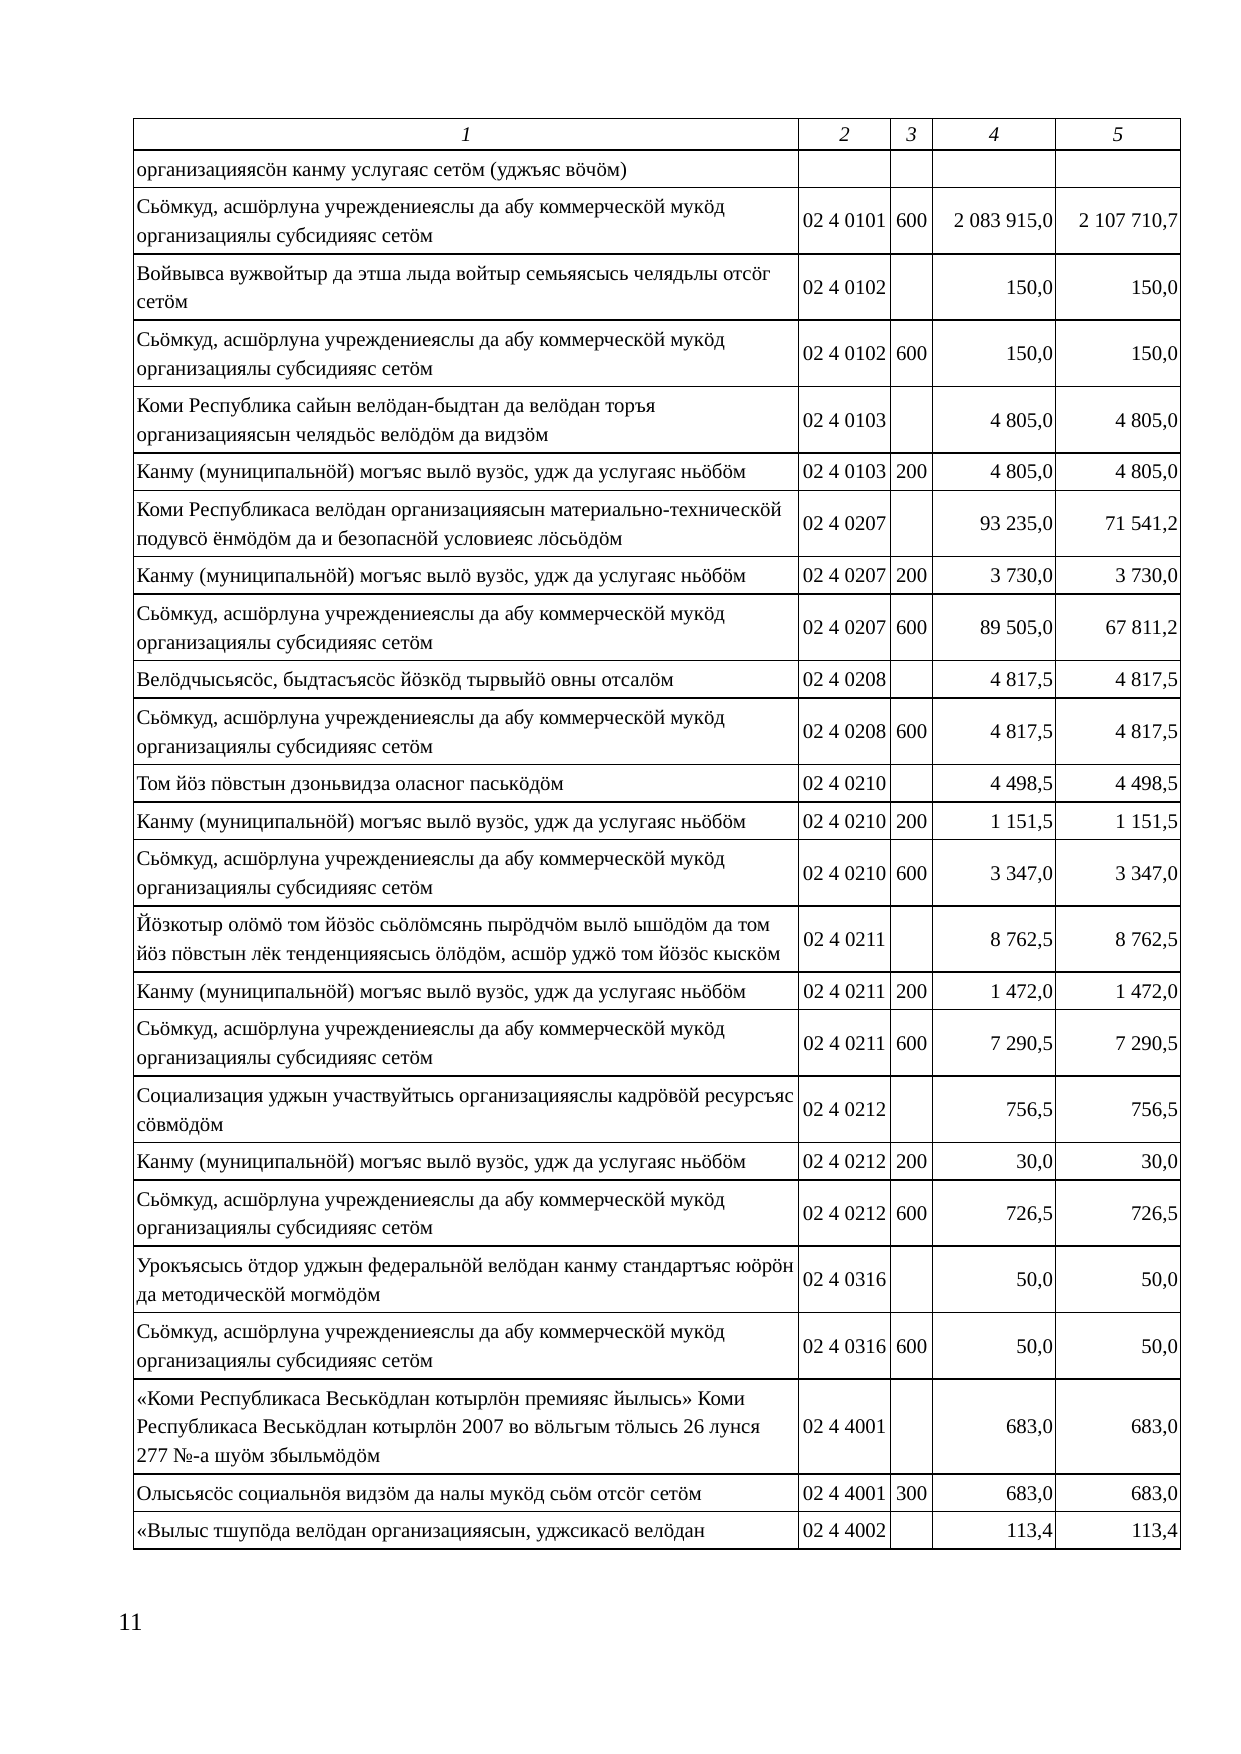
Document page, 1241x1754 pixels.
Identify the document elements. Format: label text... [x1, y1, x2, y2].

table_cell 150,0 [1056, 321, 1180, 386]
table_cell Канму (муниципальнӧй) могъяс вылӧ вузӧс, удж да услугаяс ньӧбӧм [134, 803, 798, 838]
table_cell 3 730,0 [933, 557, 1055, 593]
table_cell 1 151,5 [933, 803, 1055, 838]
table_cell 1 472,0 [1056, 973, 1180, 1009]
table_cell 02 4 0211 [799, 973, 890, 1009]
table_cell 600 [891, 1181, 932, 1245]
table_cell 113,4 [1056, 1512, 1180, 1548]
table_cell 4 805,0 [1056, 454, 1180, 489]
table_cell организацияясӧн канму услугаяс сетӧм (уджъяс вӧчӧм) [134, 151, 798, 187]
table_cell 600 [891, 699, 932, 763]
table_cell 1 151,5 [1056, 803, 1180, 838]
table_header 3 [891, 119, 932, 149]
table_header 4 [933, 119, 1055, 149]
table_cell 02 4 0210 [799, 840, 890, 905]
table_cell 4 817,5 [933, 699, 1055, 763]
table_cell 4 498,5 [933, 765, 1055, 801]
table_cell [891, 491, 932, 556]
table_cell 50,0 [1056, 1247, 1180, 1312]
table_cell 4 498,5 [1056, 765, 1180, 801]
table_cell 600 [891, 1313, 932, 1378]
table_cell 4 817,5 [1056, 661, 1180, 697]
table_cell 3 730,0 [1056, 557, 1180, 593]
table_cell 02 4 0212 [799, 1143, 890, 1179]
table_cell [891, 1247, 932, 1312]
table_cell 02 4 0316 [799, 1313, 890, 1378]
table_cell Канму (муниципальнӧй) могъяс вылӧ вузӧс, удж да услугаяс ньӧбӧм [134, 557, 798, 593]
table_cell 67 811,2 [1056, 595, 1180, 660]
table_cell 02 4 0103 [799, 387, 890, 452]
table_cell 02 4 0207 [799, 595, 890, 660]
table_cell 30,0 [933, 1143, 1055, 1179]
table_cell Сьӧмкуд, асшӧрлуна учреждениеяслы да абу коммерческӧй мукӧд организациялы субсидияяс сетӧм [134, 188, 798, 253]
table_cell 02 4 0212 [799, 1077, 890, 1141]
table_cell 02 4 0207 [799, 557, 890, 593]
table_cell 71 541,2 [1056, 491, 1180, 556]
table_cell Канму (муниципальнӧй) могъяс вылӧ вузӧс, удж да услугаяс ньӧбӧм [134, 973, 798, 1009]
table_cell 4 817,5 [1056, 699, 1180, 763]
table_cell Сьӧмкуд, асшӧрлуна учреждениеяслы да абу коммерческӧй мукӧд организациялы субсидияяс сетӧм [134, 840, 798, 905]
table_cell [891, 1512, 932, 1548]
table_cell 756,5 [933, 1077, 1055, 1141]
table_cell Войвывса вужвойтыр да этша лыда войтыр семьяясысь челядьлы отсӧг сетӧм [134, 255, 798, 319]
table_cell 4 805,0 [1056, 387, 1180, 452]
table_cell 200 [891, 803, 932, 838]
table_cell 02 4 4001 [799, 1475, 890, 1511]
table_cell [799, 151, 890, 187]
table_cell 02 4 0212 [799, 1181, 890, 1245]
table_cell 4 817,5 [933, 661, 1055, 697]
table_cell 600 [891, 321, 932, 386]
table_cell [1056, 151, 1180, 187]
table_cell 93 235,0 [933, 491, 1055, 556]
table_cell 2 083 915,0 [933, 188, 1055, 253]
table_cell Сьӧмкуд, асшӧрлуна учреждениеяслы да абу коммерческӧй мукӧд организациялы субсидияяс сетӧм [134, 1010, 798, 1075]
table_cell 02 4 0208 [799, 699, 890, 763]
table_cell 7 290,5 [1056, 1010, 1180, 1075]
table_cell [891, 1380, 932, 1473]
table_cell [891, 907, 932, 971]
table_cell Олысьясӧс социальнӧя видзӧм да налы мукӧд сьӧм отсӧг сетӧм [134, 1475, 798, 1511]
table_cell 02 4 0101 [799, 188, 890, 253]
table_cell 150,0 [933, 255, 1055, 319]
table_cell 150,0 [1056, 255, 1180, 319]
table_cell 683,0 [933, 1475, 1055, 1511]
table_cell 4 805,0 [933, 454, 1055, 489]
table_cell 50,0 [933, 1313, 1055, 1378]
table_cell Коми Республикаса велӧдан организацияясын материально-техническӧй подувсӧ ёнмӧдӧм да и безопаснӧй условиеяс лӧсьӧдӧм [134, 491, 798, 556]
table_cell Коми Республика сайын велӧдан-быдтан да велӧдан торъя организацияясын челядьӧс велӧдӧм да видзӧм [134, 387, 798, 452]
table_cell Сьӧмкуд, асшӧрлуна учреждениеяслы да абу коммерческӧй мукӧд организациялы субсидияяс сетӧм [134, 1181, 798, 1245]
table_cell 1 472,0 [933, 973, 1055, 1009]
table_cell 02 4 0208 [799, 661, 890, 697]
table_cell [891, 765, 932, 801]
table_cell 02 4 0207 [799, 491, 890, 556]
table_cell Йӧзкотыр олӧмӧ том йӧзӧс сьӧлӧмсянь пырӧдчӧм вылӧ ышӧдӧм да том йӧз пӧвстын лёк тенденцияясысь ӧлӧдӧм, асшӧр уджӧ том йӧзӧс кыскӧм [134, 907, 798, 971]
table_cell 02 4 0102 [799, 255, 890, 319]
table_cell «Коми Республикаса Веськӧдлан котырлӧн премияяс йылысь» Коми Республикаса Веськӧдлан котырлӧн 2007 во вӧльгым тӧлысь 26 лунся 277 №-а шуӧм збыльмӧдӧм [134, 1380, 798, 1473]
table_cell 113,4 [933, 1512, 1055, 1548]
table_cell 200 [891, 557, 932, 593]
table_cell 02 4 0211 [799, 1010, 890, 1075]
table_cell Сьӧмкуд, асшӧрлуна учреждениеяслы да абу коммерческӧй мукӧд организациялы субсидияяс сетӧм [134, 1313, 798, 1378]
table_cell Сьӧмкуд, асшӧрлуна учреждениеяслы да абу коммерческӧй мукӧд организациялы субсидияяс сетӧм [134, 699, 798, 763]
table_header 5 [1056, 119, 1180, 149]
table_cell 50,0 [933, 1247, 1055, 1312]
table_cell Сьӧмкуд, асшӧрлуна учреждениеяслы да абу коммерческӧй мукӧд организациялы субсидияяс сетӧм [134, 321, 798, 386]
table_cell [933, 151, 1055, 187]
table_cell Урокъясысь ӧтдор уджын федеральнӧй велӧдан канму стандартъяс юӧрӧн да методическӧй могмӧдӧм [134, 1247, 798, 1312]
table_cell Том йӧз пӧвстын дзоньвидза оласног паськӧдӧм [134, 765, 798, 801]
table_cell [891, 151, 932, 187]
table_cell 02 4 4001 [799, 1380, 890, 1473]
table_cell [891, 661, 932, 697]
table_header 1 [134, 119, 798, 149]
table_cell 600 [891, 1010, 932, 1075]
table_header 2 [799, 119, 890, 149]
table_cell Социализация уджын участвуйтысь организацияяслы кадрӧвӧй ресурсъяс сӧвмӧдӧм [134, 1077, 798, 1141]
table_cell [891, 1077, 932, 1141]
table_cell 150,0 [933, 321, 1055, 386]
table_cell 89 505,0 [933, 595, 1055, 660]
table_cell 4 805,0 [933, 387, 1055, 452]
table_cell 683,0 [933, 1380, 1055, 1473]
table_cell 683,0 [1056, 1475, 1180, 1511]
table_cell [891, 255, 932, 319]
table_cell 02 4 0211 [799, 907, 890, 971]
table_cell 8 762,5 [933, 907, 1055, 971]
table_cell 600 [891, 840, 932, 905]
table_cell 200 [891, 1143, 932, 1179]
table_cell 600 [891, 188, 932, 253]
table_cell 02 4 0316 [799, 1247, 890, 1312]
table_cell 02 4 0102 [799, 321, 890, 386]
table_cell 8 762,5 [1056, 907, 1180, 971]
table_cell 683,0 [1056, 1380, 1180, 1473]
table_cell Канму (муниципальнӧй) могъяс вылӧ вузӧс, удж да услугаяс ньӧбӧм [134, 454, 798, 489]
table_cell 7 290,5 [933, 1010, 1055, 1075]
table_cell 02 4 0103 [799, 454, 890, 489]
table_cell 300 [891, 1475, 932, 1511]
table_cell 756,5 [1056, 1077, 1180, 1141]
table_cell 726,5 [933, 1181, 1055, 1245]
table_cell 200 [891, 973, 932, 1009]
table_cell Канму (муниципальнӧй) могъяс вылӧ вузӧс, удж да услугаяс ньӧбӧм [134, 1143, 798, 1179]
table_cell 02 4 0210 [799, 803, 890, 838]
table_cell Велӧдчысьясӧс, быдтасъясӧс йӧзкӧд тырвыйӧ овны отсалӧм [134, 661, 798, 697]
table_cell 2 107 710,7 [1056, 188, 1180, 253]
table_cell Сьӧмкуд, асшӧрлуна учреждениеяслы да абу коммерческӧй мукӧд организациялы субсидияяс сетӧм [134, 595, 798, 660]
table_cell 200 [891, 454, 932, 489]
table_cell 726,5 [1056, 1181, 1180, 1245]
table_cell «Вылыс тшупӧда велӧдан организацияясын, уджсикасӧ велӧдан [134, 1512, 798, 1548]
table_cell 02 4 0210 [799, 765, 890, 801]
table_cell 3 347,0 [1056, 840, 1180, 905]
table_cell 3 347,0 [933, 840, 1055, 905]
table_cell [891, 387, 932, 452]
table_cell 30,0 [1056, 1143, 1180, 1179]
table_cell 02 4 4002 [799, 1512, 890, 1548]
table_cell 50,0 [1056, 1313, 1180, 1378]
table_cell 600 [891, 595, 932, 660]
